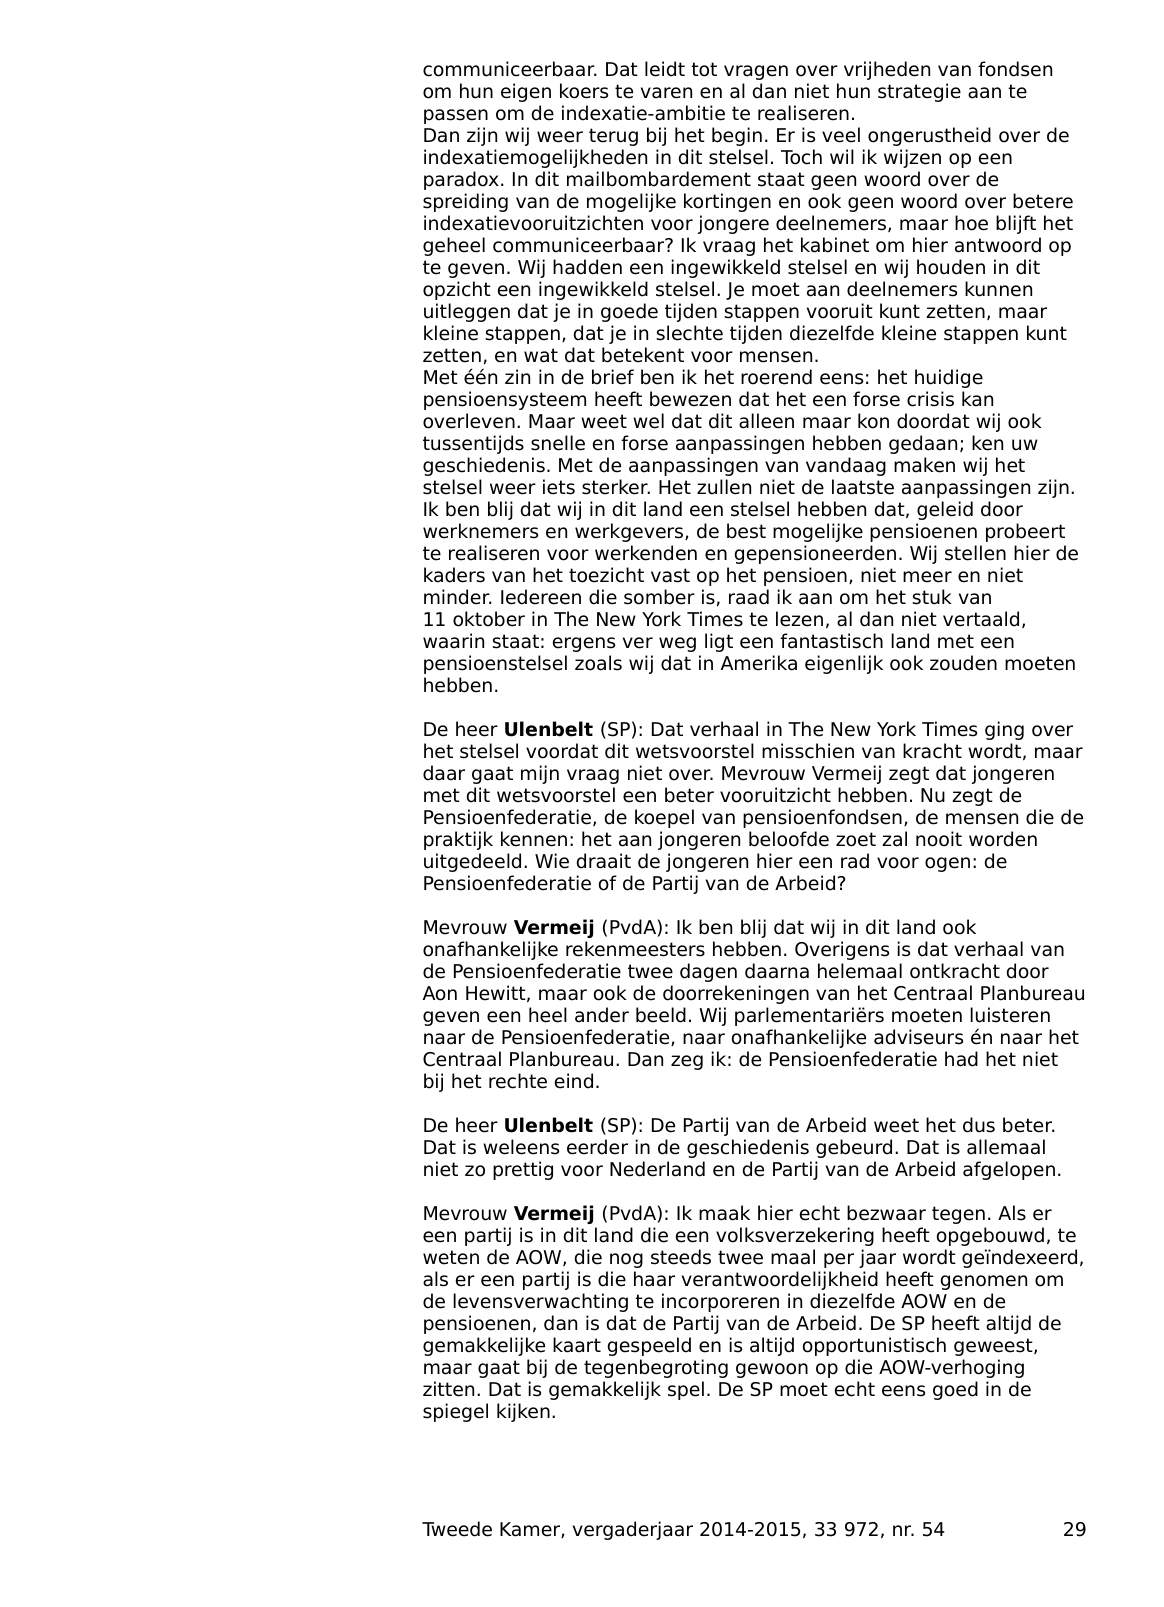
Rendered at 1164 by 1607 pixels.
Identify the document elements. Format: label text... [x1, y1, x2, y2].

text Ik ben blij dat wij in dit land een stelsel hebben dat, geleid door werknemers en werkgevers, de best mogelijke pensioenen probeert te realiseren voor werkenden en gepensioneerden. Wij stellen hier de kaders van het toezicht vast op het pensioen, niet meer en niet minder. Iedereen die somber is, raad ik aan om het stuk van 11 oktober in The New York Times te lezen, al dan niet vertaald, waarin staat: ergens ver weg ligt een fantastisch land met een pensioenstelsel zoals wij dat in Amerika eigenlijk ook zouden moeten hebben. [422, 499, 1087, 696]
text communiceerbaar. Dat leidt tot vragen over vrijheden van fondsen om hun eigen koers te varen en al dan niet hun strategie aan te passen om de indexatie-ambitie te realiseren. [422, 59, 1087, 125]
text De heer Ulenbelt (SP): De Partij van de Arbeid weet het dus beter. Dat is weleens eerder in de geschiedenis gebeurd. Dat is allemaal niet zo prettig voor Nederland en de Partij van de Arbeid afgelopen. [422, 1115, 1087, 1181]
text Mevrouw Vermeij (PvdA): Ik maak hier echt bezwaar tegen. Als er een partij is in dit land die een volksverzekering heeft opgebouwd, te weten de AOW, die nog steeds twee maal per jaar wordt geïndexeerd, als er een partij is die haar verantwoordelijkheid heeft genomen om de levensverwachting te incorporeren in diezelfde AOW en de pensioenen, dan is dat de Partij van de Arbeid. De SP heeft altijd de gemakkelijke kaart gespeeld en is altijd opportunistisch geweest, maar gaat bij de tegenbegroting gewoon op die AOW-verhoging zitten. Dat is gemakkelijk spel. De SP moet echt eens goed in de spiegel kijken. [422, 1203, 1087, 1423]
text Met één zin in de brief ben ik het roerend eens: het huidige pensioensysteem heeft bewezen dat het een forse crisis kan overleven. Maar weet wel dat dit alleen maar kon doordat wij ook tussentijds snelle en forse aanpassingen hebben gedaan; ken uw geschiedenis. Met de aanpassingen van vandaag maken wij het stelsel weer iets sterker. Het zullen niet de laatste aanpassingen zijn. [422, 367, 1087, 499]
text Dan zijn wij weer terug bij het begin. Er is veel ongerustheid over de indexatiemogelijkheden in dit stelsel. Toch wil ik wijzen op een paradox. In dit mailbombardement staat geen woord over de spreiding van de mogelijke kortingen en ook geen woord over betere indexatievooruitzichten voor jongere deelnemers, maar hoe blijft het geheel communiceerbaar? Ik vraag het kabinet om hier antwoord op te geven. Wij hadden een ingewikkeld stelsel en wij houden in dit opzicht een ingewikkeld stelsel. Je moet aan deelnemers kunnen uitleggen dat je in goede tijden stappen vooruit kunt zetten, maar kleine stappen, dat je in slechte tijden diezelfde kleine stappen kunt zetten, en wat dat betekent voor mensen. [422, 125, 1087, 367]
text Mevrouw Vermeij (PvdA): Ik ben blij dat wij in dit land ook onafhankelijke rekenmeesters hebben. Overigens is dat verhaal van de Pensioenfederatie twee dagen daarna helemaal ontkracht door Aon Hewitt, maar ook de doorrekeningen van het Centraal Planbureau geven een heel ander beeld. Wij parlementariërs moeten luisteren naar de Pensioenfederatie, naar onafhankelijke adviseurs én naar het Centraal Planbureau. Dan zeg ik: de Pensioenfederatie had het niet bij het rechte eind. [422, 917, 1087, 1092]
text De heer Ulenbelt (SP): Dat verhaal in The New York Times ging over het stelsel voordat dit wetsvoorstel misschien van kracht wordt, maar daar gaat mijn vraag niet over. Mevrouw Vermeij zegt dat jongeren met dit wetsvoorstel een beter vooruitzicht hebben. Nu zegt de Pensioenfederatie, de koepel van pensioenfondsen, de mensen die de praktijk kennen: het aan jongeren beloofde zoet zal nooit worden uitgedeeld. Wie draait de jongeren hier een rad voor ogen: de Pensioenfederatie of de Partij van de Arbeid? [422, 719, 1087, 894]
